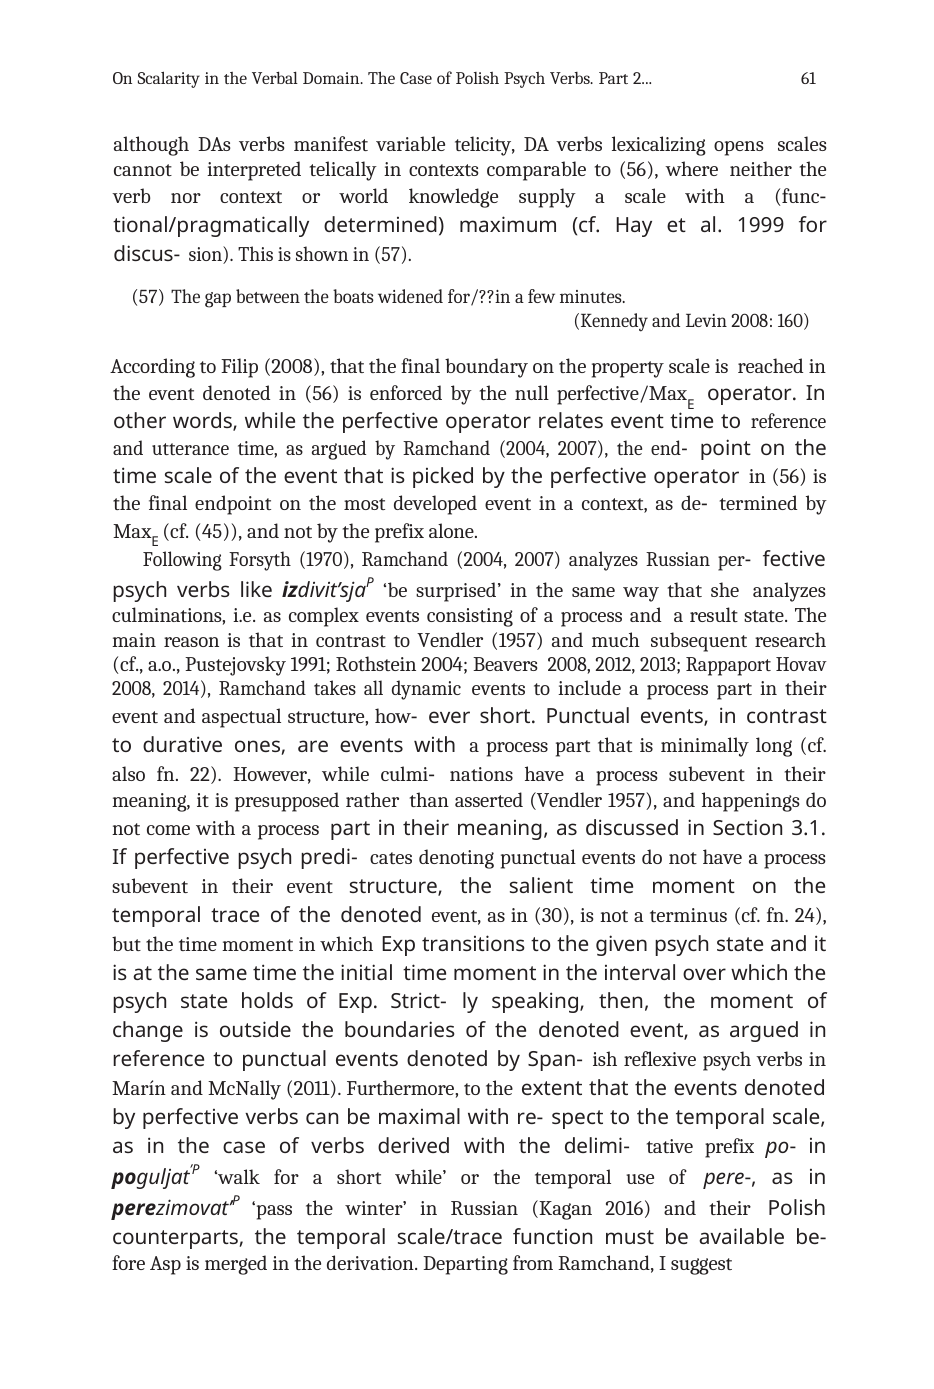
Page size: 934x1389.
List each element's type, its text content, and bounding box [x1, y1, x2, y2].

text Following Forsyth (1970), Ramchand (2004, 2007) analyzes Russian per- fective psych verbs like izdivit’sjaP ‘be surprised’ in the same way that she analyzes culminations, i.e. as complex events consisting of a process and a result state. The main reason is that in contrast to Vendler (1957) and much subsequent research (cf., a.o., Pustejovsky 1991; Rothstein 2004; Beavers 2008, 2012, 2013; Rappaport Hovav 2008, 2014), Ramchand takes all dynamic events to include a process part in their event and aspectual structure, how- ever short. Punctual events, in contrast to durative ones, are events with a process part that is minimally long (cf. also fn. 22). However, while culmi- nations have a process subevent in their meaning, it is presupposed rather than asserted (Vendler 1957), and happenings do not come with a process part in their meaning, as discussed in Section 3.1. If perfective psych predi- cates denoting punctual events do not have a process subevent in their event structure, the salient time moment on the temporal trace of the denoted event, as in (30), is not a terminus (cf. fn. 24), but the time moment in which Exp transitions to the given psych state and it is at the same time the initial time moment in the interval over which the psych state holds of Exp. Strict- ly speaking, then, the moment of change is outside the boundaries of the denoted event, as argued in reference to punctual events denoted by Span- ish reflexive psych verbs in Marín and McNally (2011). Furthermore, to the extent that the events denoted by perfective verbs can be maximal with re- spect to the temporal scale, as in the case of verbs derived with the delimi- tative prefix po- in poguljat’P ‘walk for a short while’ or the temporal use of pere-, as in perezimovat’P ‘pass the winter’ in Russian (Kagan 2016) and their Polish counterparts, the temporal scale/trace function must be available be- fore Asp is merged in the derivation. Departing from Ramchand, I suggest [112, 544, 827, 1275]
text (Kennedy and Levin 2008: 160) [110, 310, 837, 333]
list The gap between the boats widened for/??in a few minutes. [131, 286, 837, 309]
text According to Filip (2008), that the final boundary on the property scale is reached in the event denoted in (56) is enforced by the null perfective/MaxE operator. In other words, while the perfective operator relates event time to reference and utterance time, as argued by Ramchand (2004, 2007), the end- point on the time scale of the event that is picked by the perfective operator in (56) is the final endpoint on the most developed event in a context, as de- termined by MaxE (cf. (45)), and not by the prefix alone. [110, 351, 827, 544]
text although DAs verbs manifest variable telicity, DA verbs lexicalizing opens scales cannot be interpreted telically in contexts comparable to (56), where neither the verb nor context or world knowledge supply a scale with a (func- tional/pragmatically determined) maximum (cf. Hay et al. 1999 for discus- sion). This is shown in (57). [113, 133, 827, 268]
